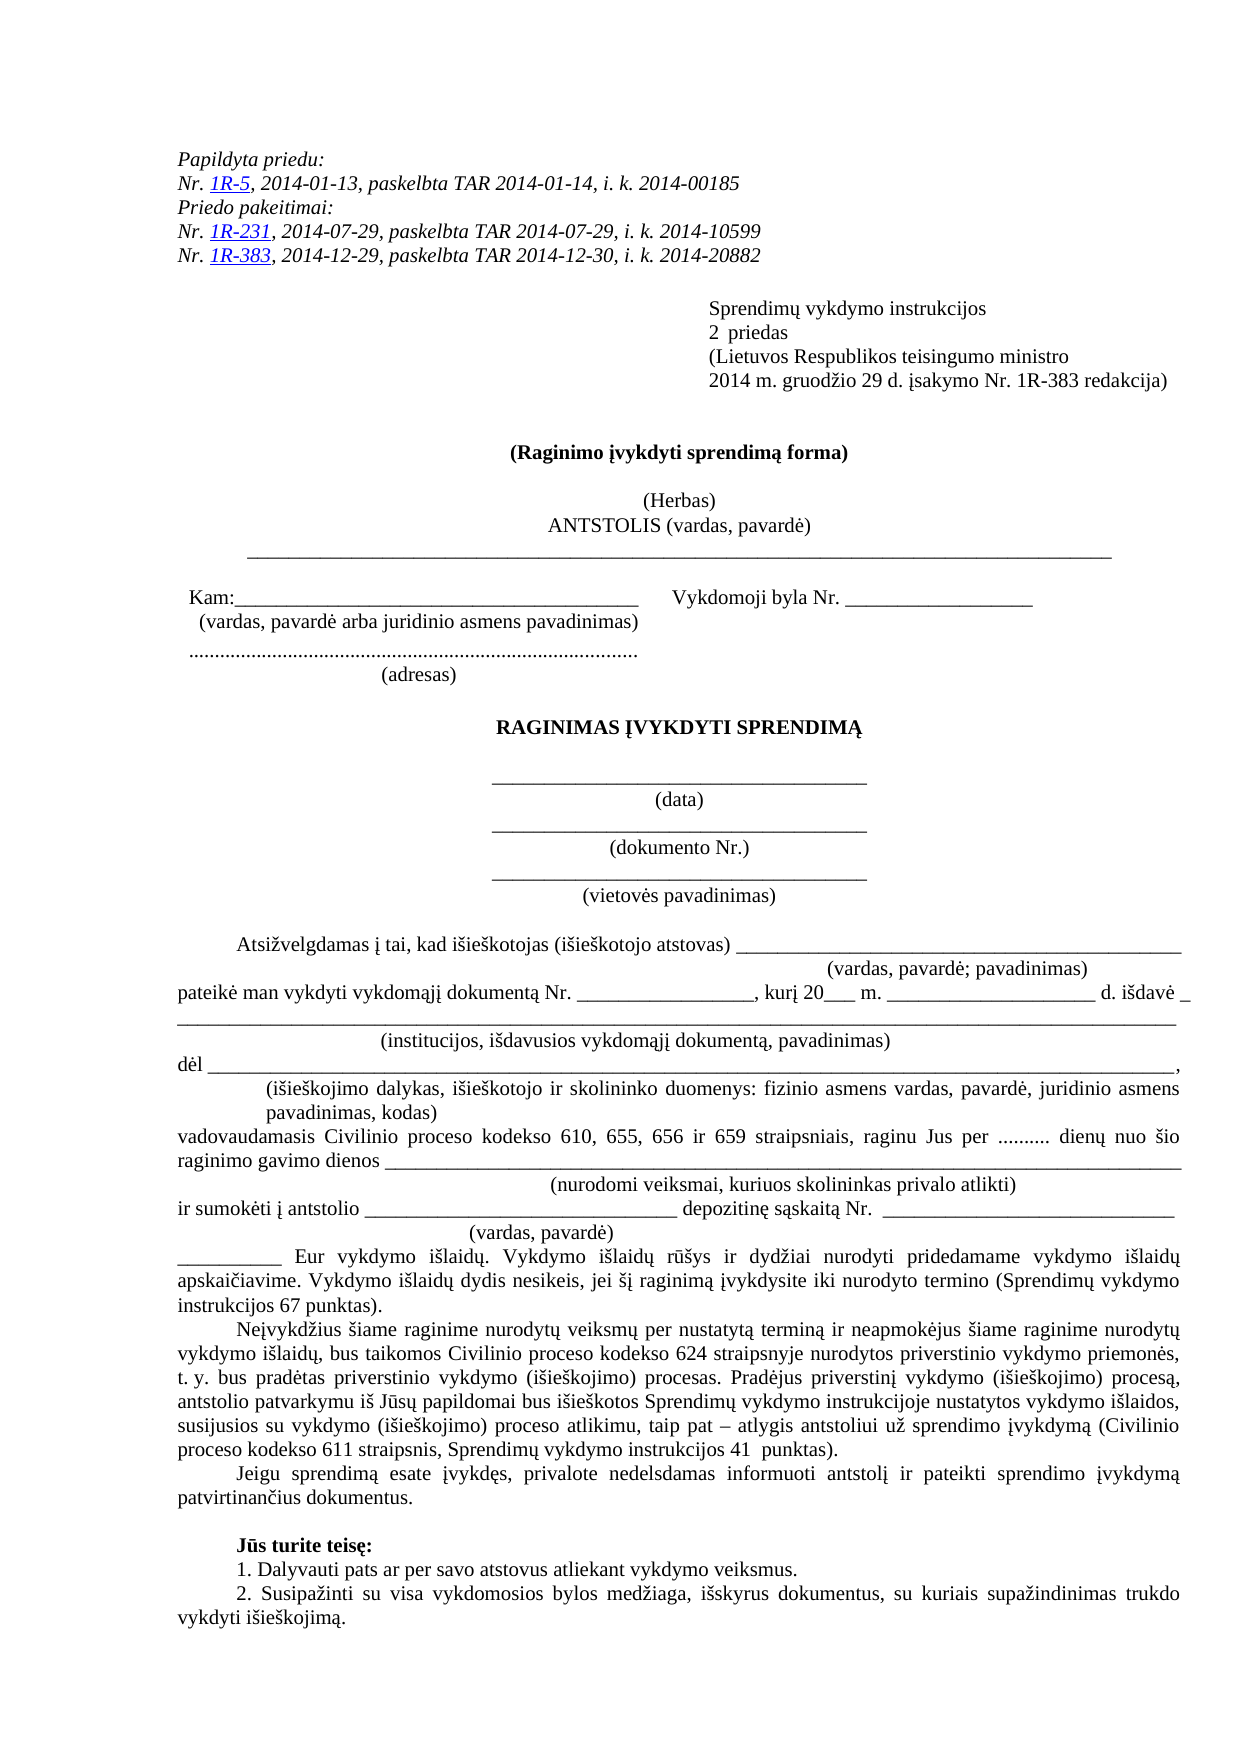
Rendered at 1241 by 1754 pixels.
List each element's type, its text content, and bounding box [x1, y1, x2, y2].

text (Herbas) [177, 488, 1181, 512]
text ____________________________________ [177, 859, 1181, 883]
text ir sumokėti į antstolio ______________________________ depozitinę sąskaitą Nr. ____________________________ [177, 1196, 1181, 1220]
text Priedo pakeitimai: [177, 195, 1181, 219]
table_header Kam: (vardas, pavardė arba juridinio asmens pavadinimas) [177, 585, 660, 638]
text 2 priedas [177, 320, 1181, 344]
text Neįvykdžius šiame raginime nurodytų veiksmų per nustatytą terminą ir neapmokėjus šiame raginime nurodytų vykdymo išlaidų, bus taikomos Civilinio proceso kodekso 624 straipsnyje nurodytos priverstinio vykdymo priemonės, t. y. bus pradėtas priverstinio vykdymo (išieškojimo) procesas. Pradėjus priverstinį vykdymo (išieškojimo) procesą, antstolio patvarkymu iš Jūsų papildomai bus išieškotos Sprendimų vykdymo instrukcijoje nustatytos vykdymo išlaidos, susijusios su vykdymo (išieškojimo) proceso atlikimu, taip pat – atlygis antstoliui už sprendimo įvykdymą (Civilinio proceso kodekso 611 straipsnis, Sprendimų vykdymo instrukcijos 41 punktas). [177, 1317, 1181, 1461]
text Nr. 1R-5, 2014-01-13, paskelbta TAR 2014-01-14, i. k. 2014-00185 [177, 171, 1181, 195]
text (institucijos, išdavusios vykdomąjį dokumentą, pavadinimas) [177, 1028, 1181, 1052]
text dėl ‚ [177, 1052, 1181, 1076]
text Sprendimų vykdymo instrukcijos [177, 296, 1181, 320]
text (data) [177, 787, 1181, 811]
text ANTSTOLIS (vardas, pavardė) [177, 512, 1181, 537]
text (išieškojimo dalykas, išieškotojo ir skolininko duomenys: fizinio asmens vardas, pavardė, juridinio asmens pavadinimas, kodas) [266, 1076, 1181, 1124]
text ___________________________________________________________________________________ [177, 537, 1181, 561]
text 2. Susipažinti su visa vykdomosios bylos medžiaga, išskyrus dokumentus, su kuriais supažindinimas trukdo vykdyti išieškojimą. [177, 1581, 1181, 1629]
text __________ Eur vykdymo išlaidų. Vykdymo išlaidų rūšys ir dydžiai nurodyti pridedamame vykdymo išlaidų apskaičiavime. Vykdymo išlaidų dydis nesikeis, jei šį raginimą įvykdysite iki nurodyto termino (Sprendimų vykdymo instrukcijos 67 punktas). [177, 1244, 1181, 1317]
text 1. Dalyvauti pats ar per savo atstovus atliekant vykdymo veiksmus. [177, 1557, 1181, 1581]
table_cell . (adresas) [177, 638, 660, 691]
text Nr. 1R-231, 2014-07-29, paskelbta TAR 2014-07-29, i. k. 2014-10599 [177, 219, 1181, 243]
text (Lietuvos Respublikos teisingumo ministro [177, 344, 1181, 368]
text pateikė man vykdyti vykdomąjį dokumentą Nr. _________________, kurį 20___ m. ____________________ d. išdavė [177, 980, 1181, 1004]
text (nurodomi veiksmai, kuriuos skolininkas privalo atlikti) [177, 1172, 1181, 1196]
text Jeigu sprendimą esate įvykdęs, privalote nedelsdamas informuoti antstolį ir pateikti sprendimo įvykdymą patvirtinančius dokumentus. [177, 1461, 1181, 1509]
text Jūs turite teisę: [177, 1533, 1122, 1557]
text Nr. 1R-383, 2014-12-29, paskelbta TAR 2014-12-30, i. k. 2014-20882 [177, 243, 1181, 267]
text (Raginimo įvykdyti sprendimą forma) [177, 440, 1181, 464]
text 2014 m. gruodžio 29 d. įsakymo Nr. 1R-383 redakcija) [177, 368, 1181, 392]
text RAGINIMAS ĮVYKDYTI SPRENDIMĄ [177, 715, 1181, 739]
text Papildyta priedu: [177, 147, 1181, 171]
text (vietovės pavadinimas) [177, 883, 1181, 907]
text (dokumento Nr.) [177, 835, 1181, 859]
text (vardas, pavardė) [177, 1220, 1181, 1244]
text Atsižvelgdamas į tai, kad išieškotojas (išieškotojo atstovas) [177, 932, 1181, 956]
text ____________________________________ [177, 811, 1181, 835]
text vadovaudamasis Civilinio proceso kodekso 610, 655, 656 ir 659 straipsniais, raginu Jus per .......... dienų nuo šio raginimo gavimo dienos [177, 1124, 1181, 1172]
table_header Vykdomoji byla Nr. __________________ [660, 585, 1122, 691]
text ____________________________________ [177, 763, 1181, 787]
text (vardas, pavardė; pavadinimas) [827, 956, 1181, 980]
